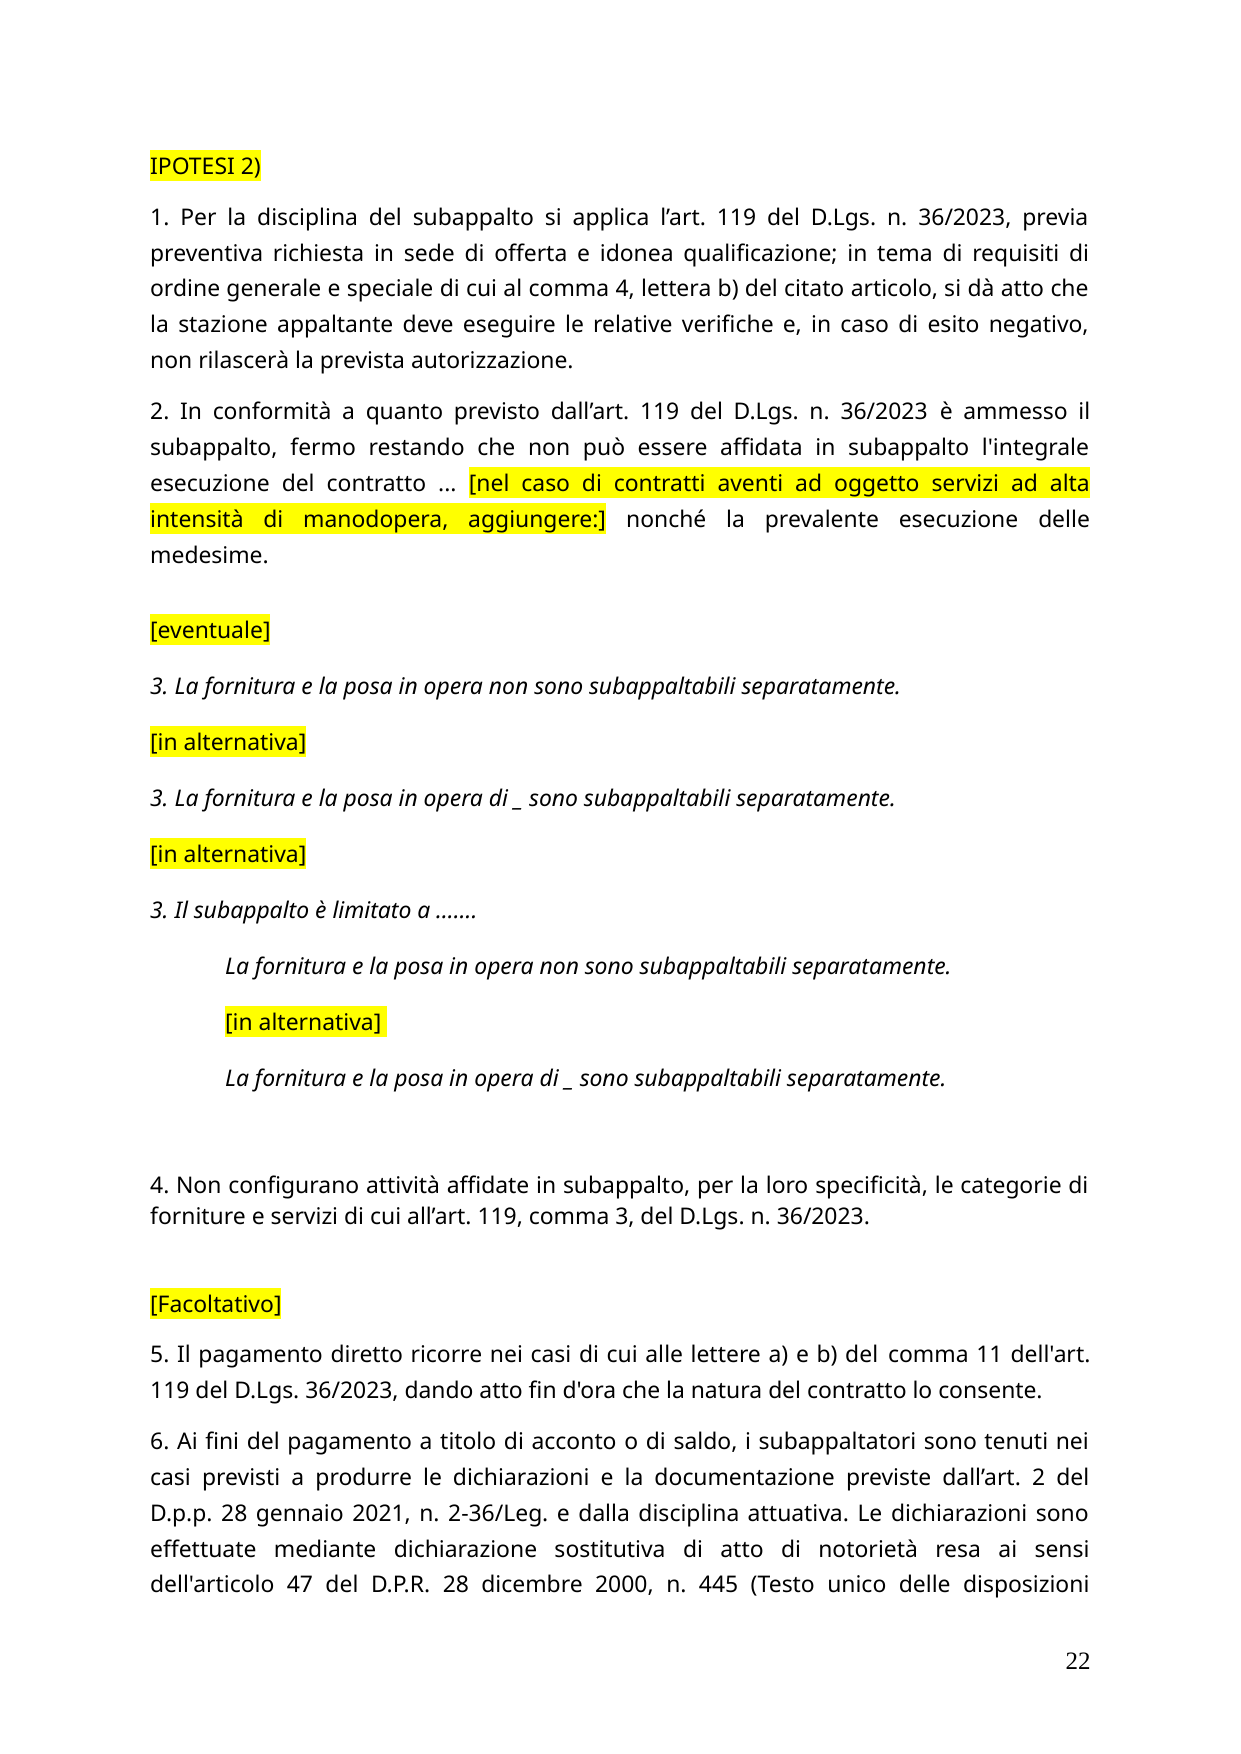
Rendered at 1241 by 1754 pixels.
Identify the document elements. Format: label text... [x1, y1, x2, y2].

text [in alternativa] [150, 838, 972, 869]
text 5. Il pagamento diretto ricorre nei casi di cui alle lettere a) e b) del comma 11 dell'art. 119 del D.Lgs. 36/2023, dando atto fin d'ora che la natura del contratto lo consente. [150, 1338, 1090, 1405]
text 2. In conformità a quanto previsto dall’art. 119 del D.Lgs. n. 36/2023 è ammesso il subappalto, fermo restando che non può essere affidata in subappalto l'integrale esecuzione del contratto ... [nel caso di contratti aventi ad oggetto servizi ad alta intensità di manodopera, aggiungere:] nonché la prevalente esecuzione delle medesime. [150, 395, 1090, 570]
text [eventuale] [150, 614, 972, 645]
text La fornitura e la posa in opera di _ sono subappaltabili separatamente. [225, 1062, 972, 1093]
text [in alternativa] [225, 1006, 972, 1037]
text 1. Per la disciplina del subappalto si applica l’art. 119 del D.Lgs. n. 36/2023, previa preventiva richiesta in sede di offerta e idonea qualificazione; in tema di requisiti di ordine generale e speciale di cui al comma 4, lettera b) del citato articolo, si dà atto che la stazione appaltante deve eseguire le relative verifiche e, in caso di esito negativo, non rilascerà la prevista autorizzazione. [150, 201, 1090, 376]
text IPOTESI 2) [150, 150, 1090, 181]
text 3. La fornitura e la posa in opera di _ sono subappaltabili separatamente. [150, 782, 972, 813]
text 6. Ai fini del pagamento a titolo di acconto o di saldo, i subappaltatori sono tenuti nei casi previsti a produrre le dichiarazioni e la documentazione previste dall’art. 2 del D.p.p. 28 gennaio 2021, n. 2-36/Leg. e dalla disciplina attuativa. Le dichiarazioni sono effettuate mediante dichiarazione sostitutiva di atto di notorietà resa ai sensi dell'articolo 47 del D.P.R. 28 dicembre 2000, n. 445 (Testo unico delle disposizioni [150, 1425, 1090, 1600]
text [Facoltativo] [150, 1288, 1090, 1319]
text La fornitura e la posa in opera non sono subappaltabili separatamente. [225, 950, 972, 981]
text 3. La fornitura e la posa in opera non sono subappaltabili separatamente. [150, 670, 972, 701]
text 3. Il subappalto è limitato a ……. [150, 894, 972, 925]
text [in alternativa] [150, 726, 972, 757]
text 4. Non configurano attività affidate in subappalto, per la loro specificità, le categorie di forniture e servizi di cui all’art. 119, comma 3, del D.Lgs. n. 36/2023. [150, 1169, 1090, 1231]
